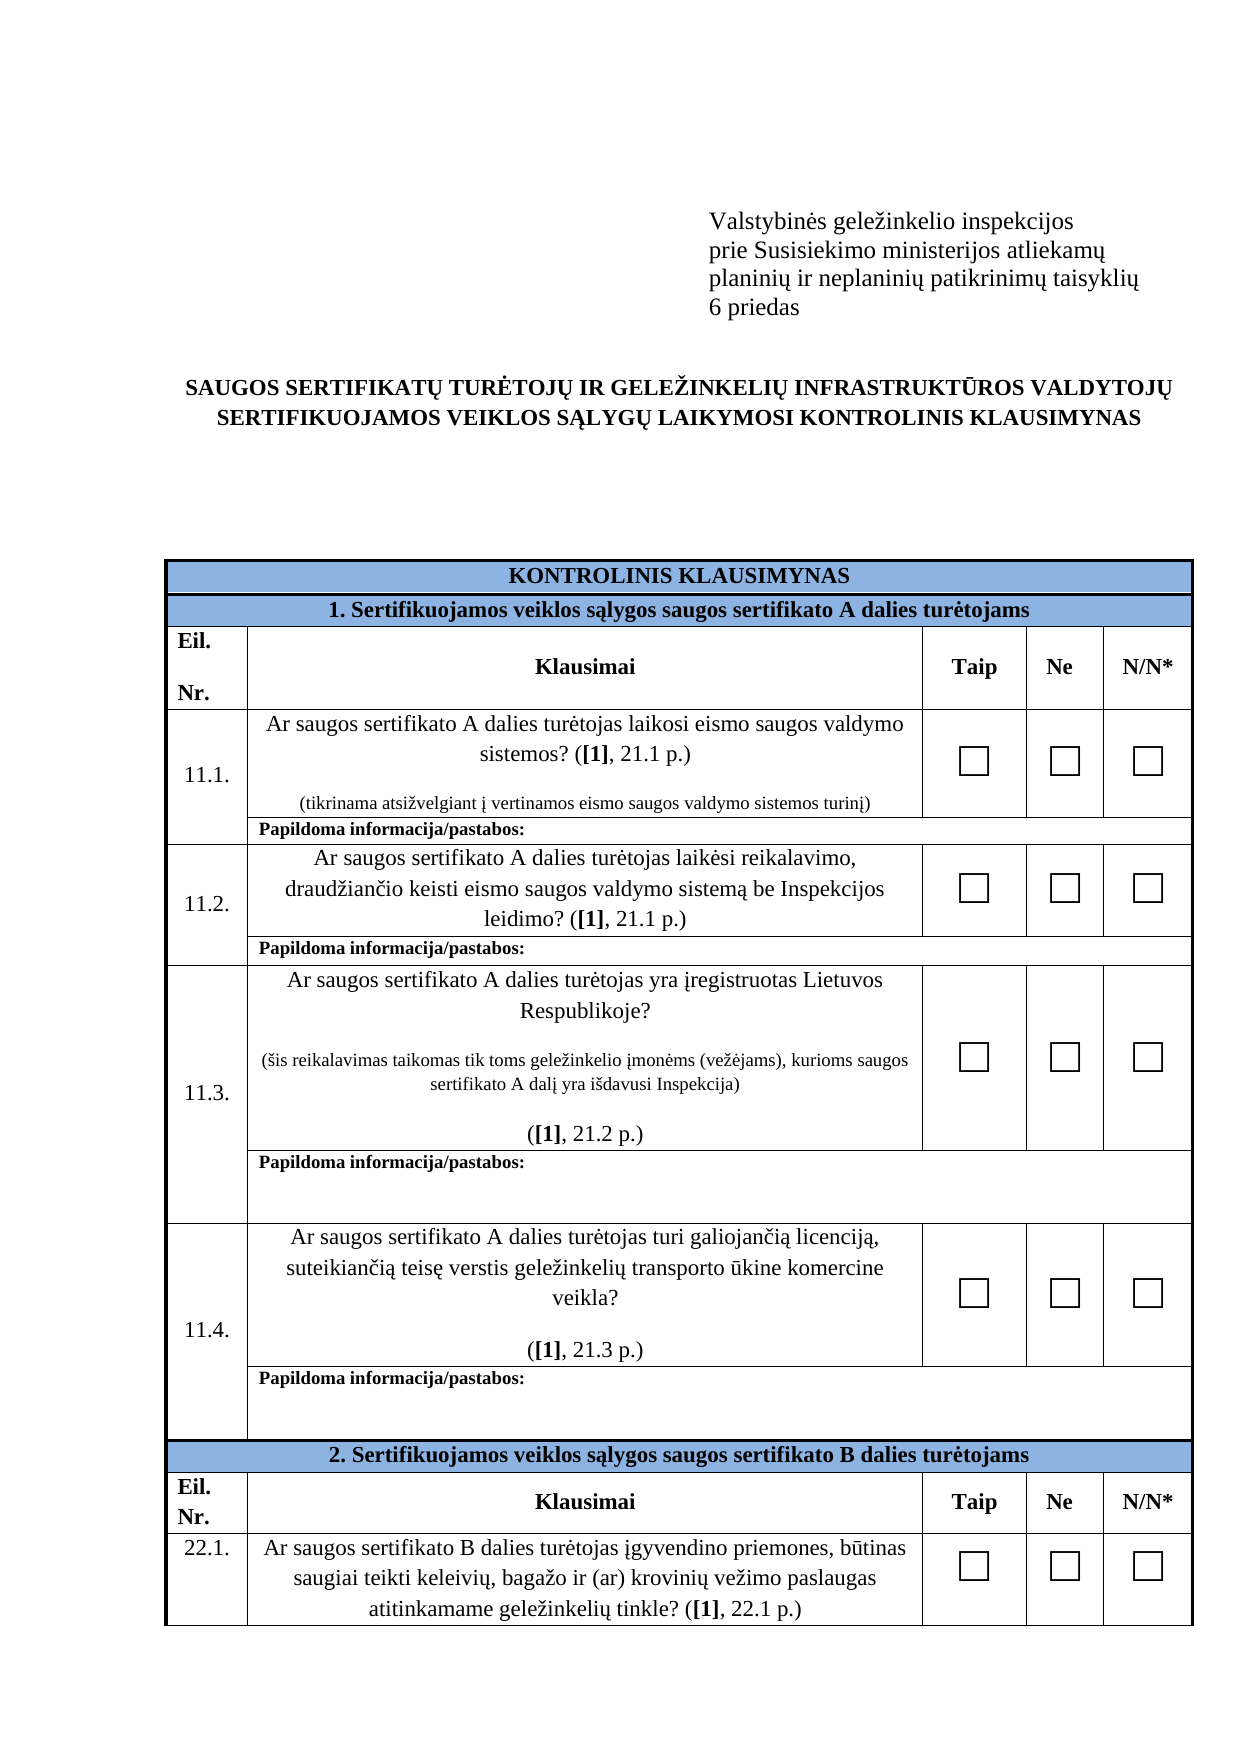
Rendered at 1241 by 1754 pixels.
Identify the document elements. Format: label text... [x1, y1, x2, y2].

table_header KONTROLINIS KLAUSIMYNAS [168, 562, 1191, 592]
table_cell □ [1027, 1224, 1103, 1366]
table_cell Klausimai [248, 627, 922, 709]
table_cell □ [1104, 966, 1191, 1150]
table_cell Klausimai [248, 1473, 922, 1533]
table_cell □ [923, 1534, 1026, 1625]
table_cell Eil. Nr. [168, 627, 247, 709]
table_cell Taip [923, 627, 1026, 709]
table_cell 22.1. [168, 1534, 247, 1625]
table_cell Ar saugos sertifikato A dalies turėtojas turi galiojančią licenciją, suteikiančią teisę verstis geležinkelių transporto ūkine komercine veikla? ([1], 21.3 p.) [248, 1224, 922, 1366]
table_cell □ [1104, 1534, 1191, 1625]
table_cell Eil. Nr. [168, 1473, 247, 1533]
table_cell □ [1027, 710, 1103, 817]
table_cell Papildoma informacija/pastabos: [248, 818, 1191, 843]
table_cell N/N* [1104, 627, 1191, 709]
table_cell □ [923, 710, 1026, 817]
table_cell 11.1. [168, 710, 247, 843]
table_cell 11.3. [168, 966, 247, 1222]
table_cell 11.2. [168, 845, 247, 965]
table_cell □ [923, 1224, 1026, 1366]
table_cell □ [1027, 845, 1103, 936]
text Valstybinės geležinkelio inspekcijos [709, 206, 1181, 235]
table_cell Papildoma informacija/pastabos: [248, 937, 1191, 965]
table_cell □ [923, 845, 1026, 936]
table_cell □ [1104, 845, 1191, 936]
table_cell □ [1104, 1224, 1191, 1366]
table_cell □ [923, 966, 1026, 1150]
table_cell Ar saugos sertifikato A dalies turėtojas laikėsi reikalavimo, draudžiančio keisti eismo saugos valdymo sistemą be Inspekcijos leidimo? ([1], 21.1 p.) [248, 845, 922, 936]
table_cell 11.4. [168, 1224, 247, 1438]
table_cell □ [1027, 966, 1103, 1150]
text 6 priedas [709, 292, 1181, 321]
text SAUGOS SERTIFIKATŲ TURĖTOJŲ IR GELEŽINKELIŲ INFRASTRUKTŪROS VALDYTOJŲ SERTIFIKUOJAMOS VEIKLOS SĄLYGŲ LAIKYMOSI KONTROLINIS KLAUSIMYNAS [177, 374, 1181, 430]
table_cell Ne [1027, 1473, 1103, 1533]
text prie Susisiekimo ministerijos atliekamų planinių ir neplaninių patikrinimų taisyklių [709, 235, 1181, 292]
table_cell 1. Sertifikuojamos veiklos sąlygos saugos sertifikato A dalies turėtojams [168, 596, 1191, 626]
table_cell Ar saugos sertifikato B dalies turėtojas įgyvendino priemones, būtinas saugiai teikti keleivių, bagažo ir (ar) krovinių vežimo paslaugas atitinkamame geležinkelių tinkle? ([1], 22.1 p.) [248, 1534, 922, 1625]
table_cell Papildoma informacija/pastabos: [248, 1367, 1191, 1438]
table_cell Taip [923, 1473, 1026, 1533]
table_cell Papildoma informacija/pastabos: [248, 1151, 1191, 1222]
table_cell N/N* [1104, 1473, 1191, 1533]
table_cell Ne [1027, 627, 1103, 709]
table_cell Ar saugos sertifikato A dalies turėtojas yra įregistruotas Lietuvos Respublikoje? (šis reikalavimas taikomas tik toms geležinkelio įmonėms (vežėjams), kurioms saugos sertifikato A dalį yra išdavusi Inspekcija) ([1], 21.2 p.) [248, 966, 922, 1150]
table_cell 2. Sertifikuojamos veiklos sąlygos saugos sertifikato B dalies turėtojams [168, 1442, 1191, 1472]
table_cell □ [1027, 1534, 1103, 1625]
table_cell Ar saugos sertifikato A dalies turėtojas laikosi eismo saugos valdymo sistemos? ([1], 21.1 p.) (tikrinama atsižvelgiant į vertinamos eismo saugos valdymo sistemos turinį) [248, 710, 922, 817]
table_cell □ [1104, 710, 1191, 817]
